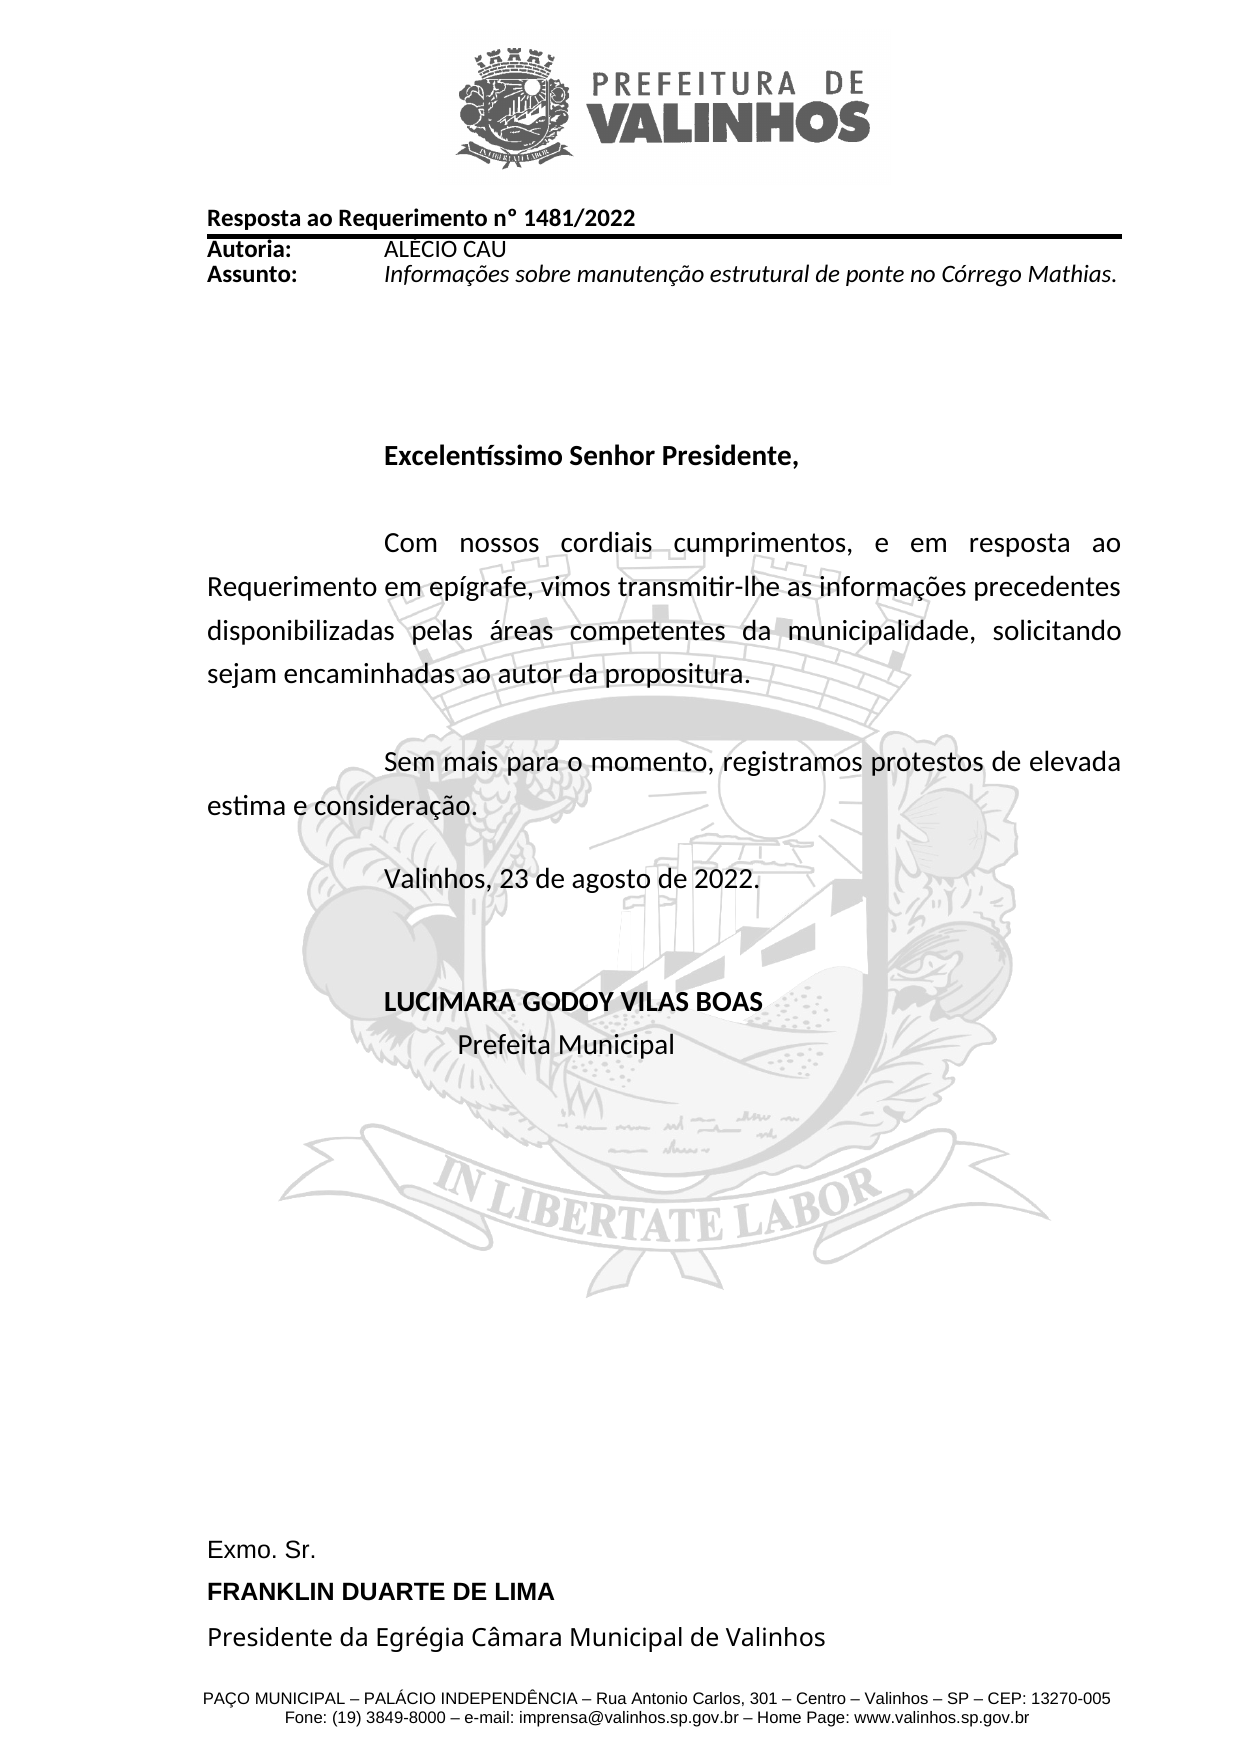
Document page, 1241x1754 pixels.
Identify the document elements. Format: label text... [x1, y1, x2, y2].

text LUCIMARA GODOY VILAS BOAS [207, 989, 235, 1018]
text Sem mais para o momento, registramos protestos de elevada estima e consideração. [1094, 749, 1122, 822]
picture [1090, 584, 1094, 594]
text Valinhos, 23 de agosto de 2022. [207, 866, 235, 895]
text Excelentíssimo Senhor Presidente, [207, 443, 1122, 472]
picture [235, 506, 1094, 1342]
text Sem mais para o momento, registramos protestos de elevada estima e consideração. [207, 749, 235, 822]
text Prefeita Municipal [1094, 1033, 1122, 1062]
text Prefeita Municipal [207, 1033, 235, 1062]
text LUCIMARA GODOY VILAS BOAS [1094, 989, 1122, 1018]
picture [438, 29, 891, 185]
text Valinhos, 23 de agosto de 2022. [1094, 866, 1122, 895]
